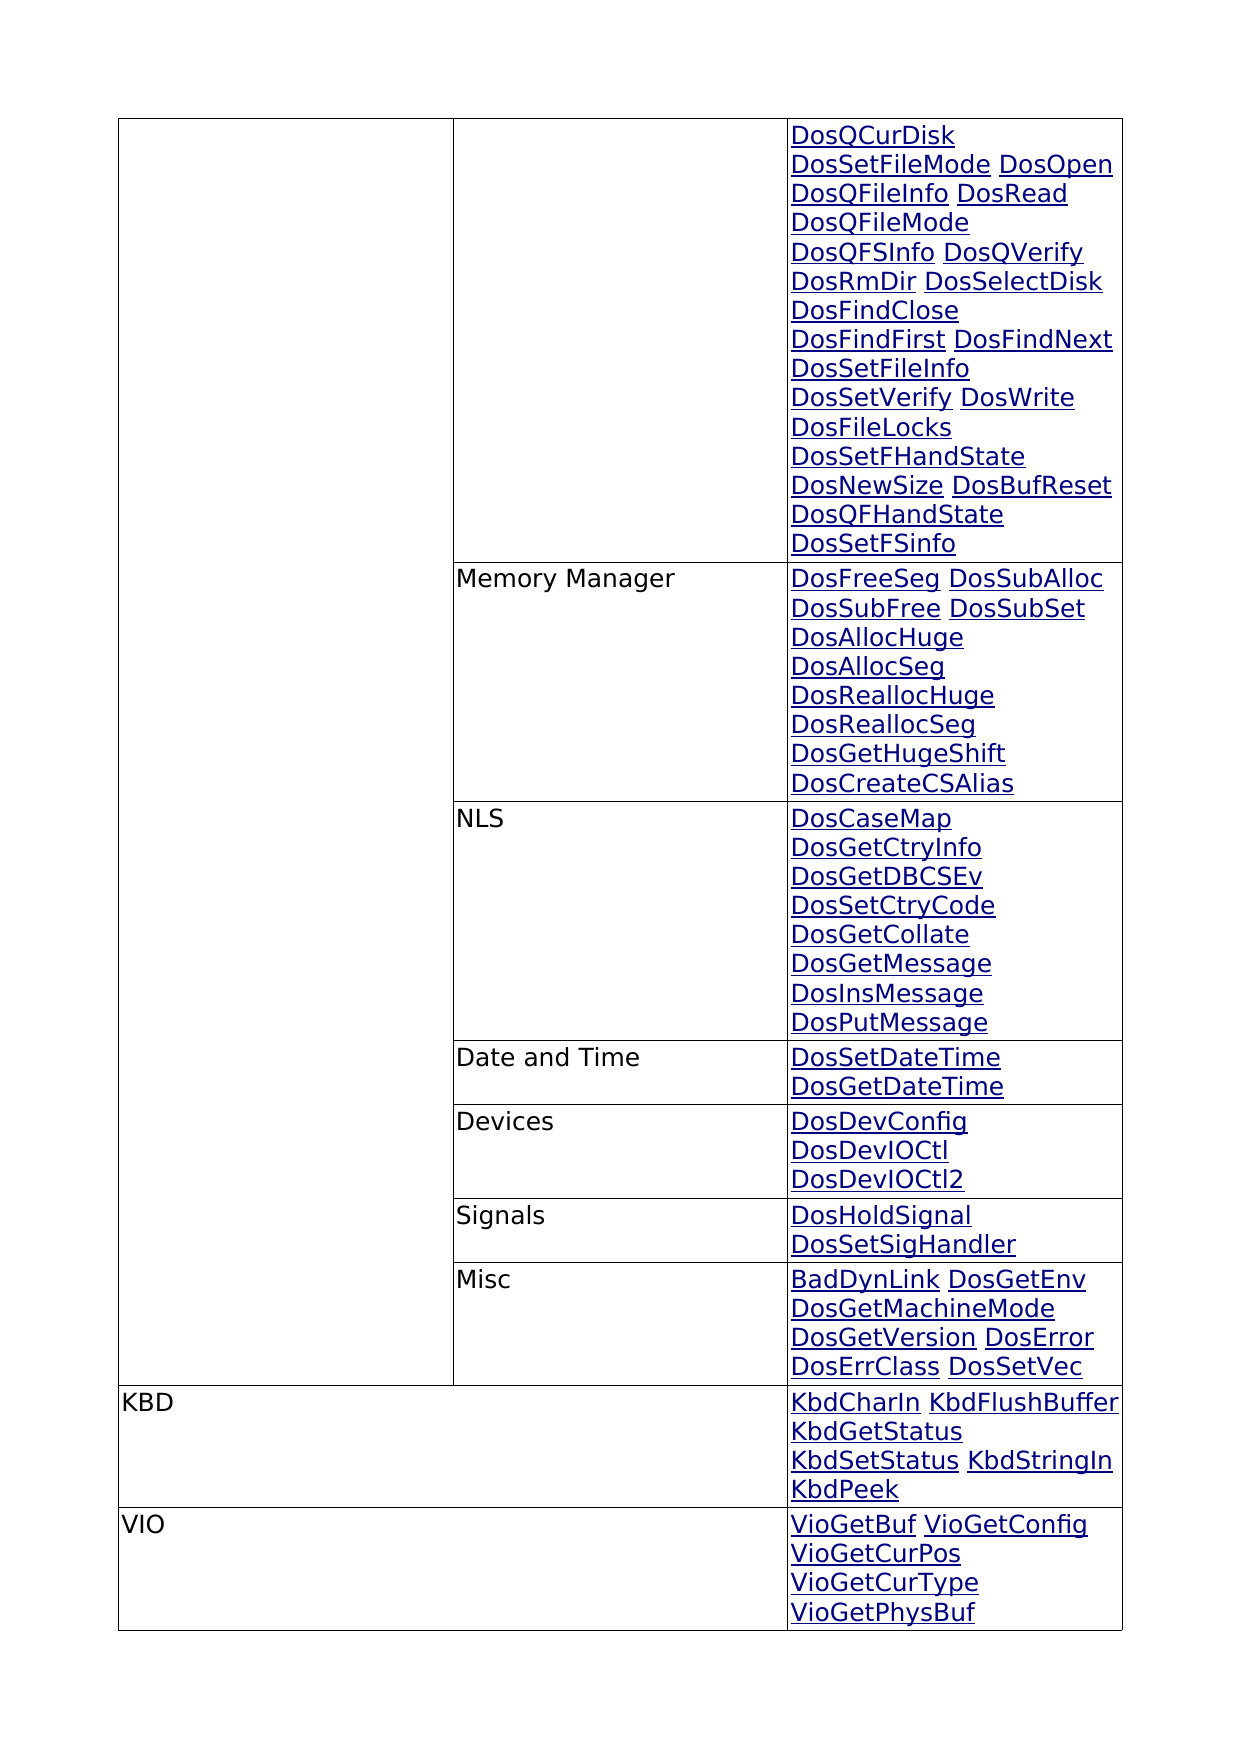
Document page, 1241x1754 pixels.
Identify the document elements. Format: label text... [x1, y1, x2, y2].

table_cell DosCaseMap DosGetCtryInfo DosGetDBCSEv DosSetCtryCode DosGetCollate DosGetMessage DosInsMessage DosPutMessage [788, 802, 1122, 1040]
table_cell NLS [454, 802, 787, 1040]
table_cell [454, 119, 787, 562]
table_cell Signals [454, 1199, 787, 1262]
table_cell KBD [119, 1386, 787, 1507]
table_cell DosDevConfig DosDevIOCtl DosDevIOCtl2 [788, 1105, 1122, 1198]
table_cell Date and Time [454, 1041, 787, 1104]
table_cell Misc [454, 1263, 787, 1385]
table_cell DosSetDateTime DosGetDateTime [788, 1041, 1122, 1104]
table_cell VioGetBuf VioGetConfig VioGetCurPos VioGetCurType VioGetPhysBuf [788, 1508, 1122, 1630]
table_cell KbdCharIn KbdFlushBuffer KbdGetStatus KbdSetStatus KbdStringIn KbdPeek [788, 1386, 1122, 1507]
table_cell DosQCurDisk DosSetFileMode DosOpen DosQFileInfo DosRead DosQFileMode DosQFSInfo DosQVerify DosRmDir DosSelectDisk DosFindClose DosFindFirst DosFindNext DosSetFileInfo DosSetVerify DosWrite DosFileLocks DosSetFHandState DosNewSize DosBufReset DosQFHandState DosSetFSinfo [788, 119, 1122, 562]
table_cell [119, 119, 453, 1385]
table_cell Memory Manager [454, 563, 787, 801]
table_cell DosHoldSignal DosSetSigHandler [788, 1199, 1122, 1262]
table_cell BadDynLink DosGetEnv DosGetMachineMode DosGetVersion DosError DosErrClass DosSetVec [788, 1263, 1122, 1385]
table_cell Devices [454, 1105, 787, 1198]
table_cell VIO [119, 1508, 787, 1630]
table_cell DosFreeSeg DosSubAlloc DosSubFree DosSubSet DosAllocHuge DosAllocSeg DosReallocHuge DosReallocSeg DosGetHugeShift DosCreateCSAlias [788, 563, 1122, 801]
